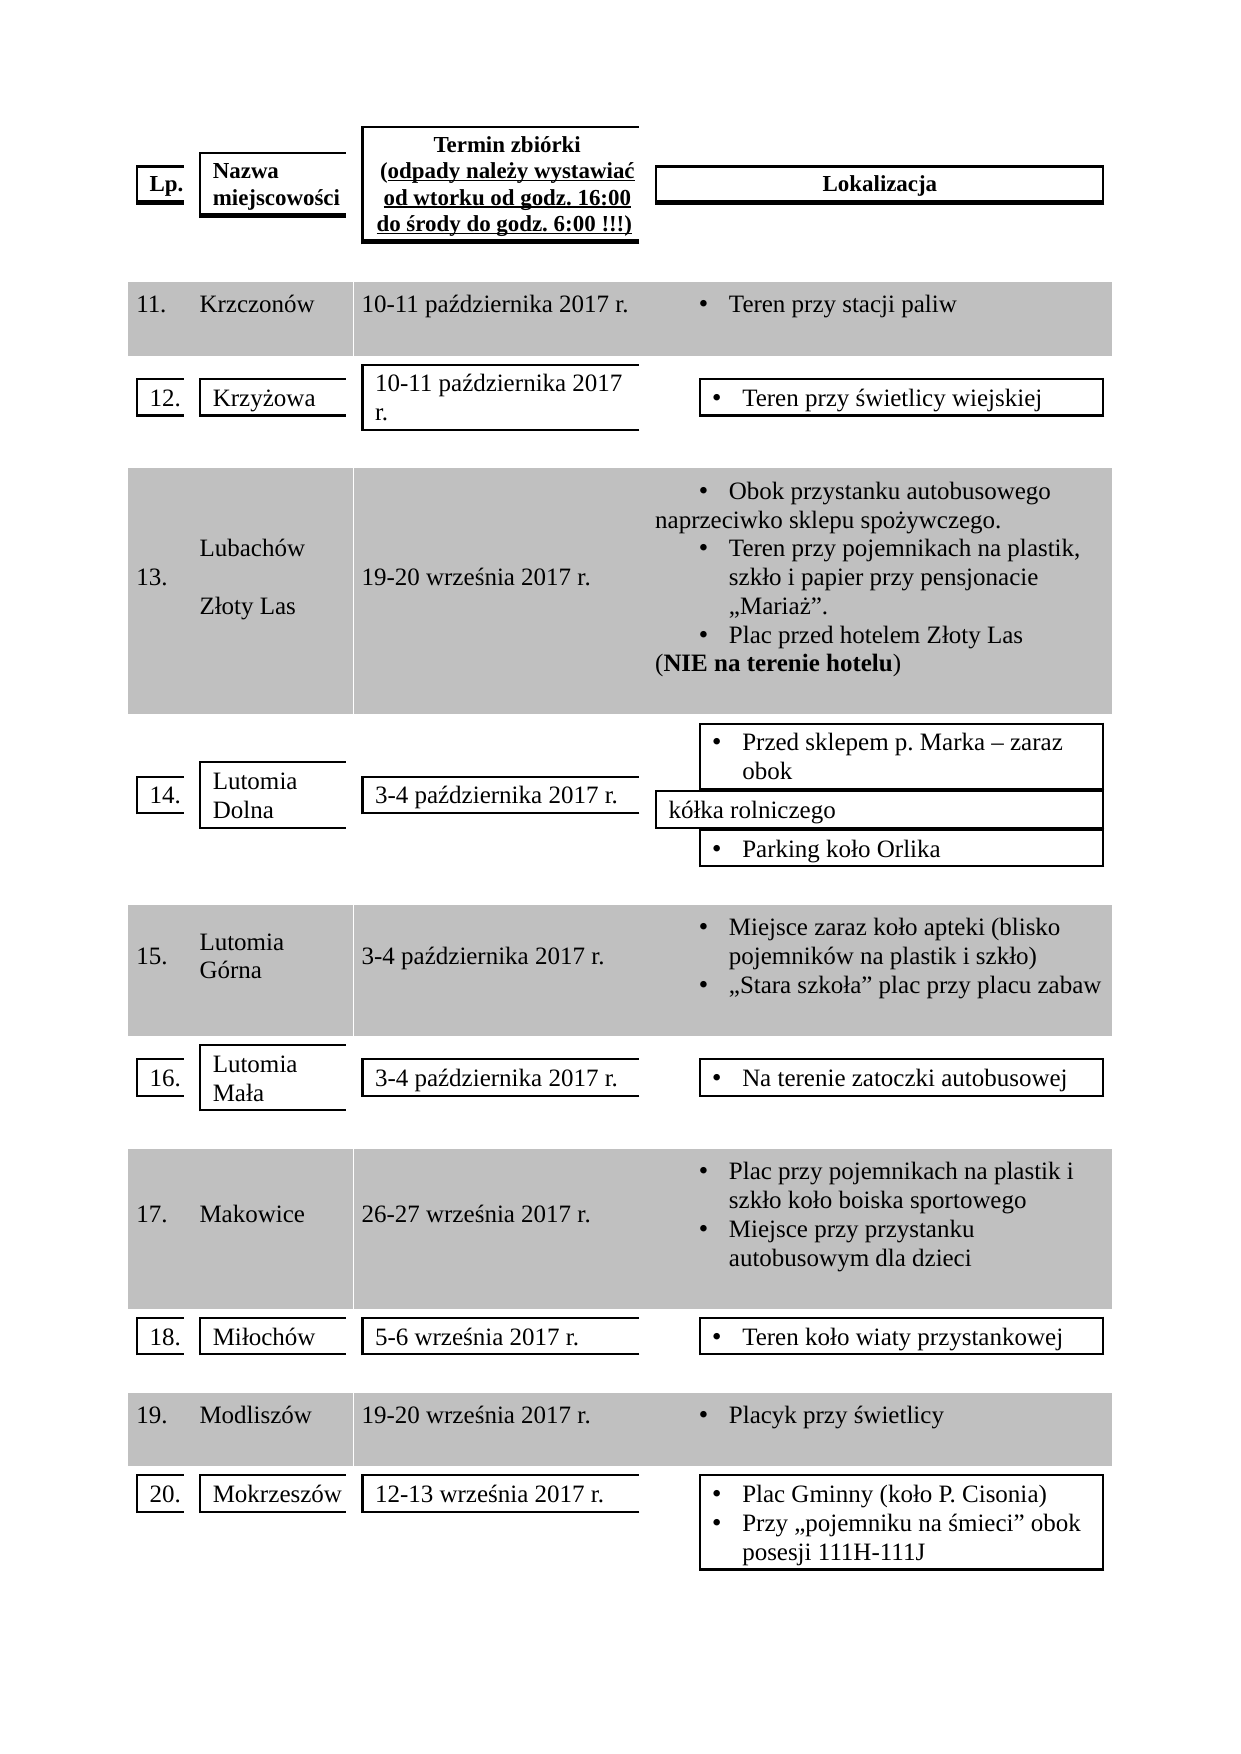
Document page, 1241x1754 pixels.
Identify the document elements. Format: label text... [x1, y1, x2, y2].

table_cell Teren przy stacji paliw [647, 282, 1112, 356]
table_cell 3-4 października 2017 r. [354, 1036, 647, 1149]
table_cell 17. [128, 1149, 191, 1309]
table_cell Lutomia Dolna [191, 715, 353, 905]
table_cell Teren przy świetlicy wiejskiej [647, 356, 1112, 468]
table_cell 20. [128, 1466, 191, 1578]
table_cell Obok przystanku autobusowego naprzeciwko sklepu spożywczego. Teren przy pojemnikach na plastik, szkło i papier przy pensjonacie „Mariaż”. Plac przed hotelem Złoty Las (NIE na terenie hotelu) [647, 468, 1112, 714]
table_header Lp. [128, 118, 191, 282]
table_cell Miłochów [191, 1309, 353, 1393]
table_header Termin zbiórki (odpady należy wystawiać od wtorku od godz. 16:00 do środy do godz. 6:00 !!!) [354, 118, 647, 282]
table_cell Modliszów [191, 1393, 353, 1466]
table_cell 10-11 października 2017 r. [354, 282, 647, 356]
table_cell Krzczonów [191, 282, 353, 356]
table_cell 19-20 września 2017 r. [354, 468, 647, 714]
table_cell 26-27 września 2017 r. [354, 1149, 647, 1309]
table_cell Placyk przy świetlicy [647, 1393, 1112, 1466]
table_cell 3-4 października 2017 r. [354, 905, 647, 1036]
table_cell 14. [128, 715, 191, 905]
table_cell Lutomia Górna [191, 905, 353, 1036]
table_cell Teren koło wiaty przystankowej [647, 1309, 1112, 1393]
table_cell Lutomia Mała [191, 1036, 353, 1149]
table_cell 10-11 października 2017 r. [354, 356, 647, 468]
table_cell 5-6 września 2017 r. [354, 1309, 647, 1393]
table_header Nazwa miejscowości [191, 118, 353, 282]
table_cell Krzyżowa [191, 356, 353, 468]
table_cell Plac przy pojemnikach na plastik i szkło koło boiska sportowego Miejsce przy przystanku autobusowym dla dzieci [647, 1149, 1112, 1309]
table_cell Na terenie zatoczki autobusowej [647, 1036, 1112, 1149]
table_cell Mokrzeszów [191, 1466, 353, 1578]
table_cell 16. [128, 1036, 191, 1149]
table_cell Miejsce zaraz koło apteki (blisko pojemników na plastik i szkło) „Stara szkoła” plac przy placu zabaw [647, 905, 1112, 1036]
table_cell 12. [128, 356, 191, 468]
table_cell 13. [128, 468, 191, 714]
table_cell 19. [128, 1393, 191, 1466]
table_cell Makowice [191, 1149, 353, 1309]
table_cell Przed sklepem p. Marka – zaraz obok kółka rolniczego Parking koło Orlika [647, 715, 1112, 905]
table_cell 19-20 września 2017 r. [354, 1393, 647, 1466]
table_header Lokalizacja [647, 118, 1112, 282]
table_cell 15. [128, 905, 191, 1036]
table_cell 3-4 października 2017 r. [354, 715, 647, 905]
table_cell 18. [128, 1309, 191, 1393]
table_cell 11. [128, 282, 191, 356]
table_cell 12-13 września 2017 r. [354, 1466, 647, 1578]
table_cell Plac Gminny (koło P. Cisonia) Przy „pojemniku na śmieci” obok posesji 111H-111J Na parkingu naprzeciwko świetlicy [647, 1466, 1112, 1578]
table_cell Lubachów Złoty Las [191, 468, 353, 714]
